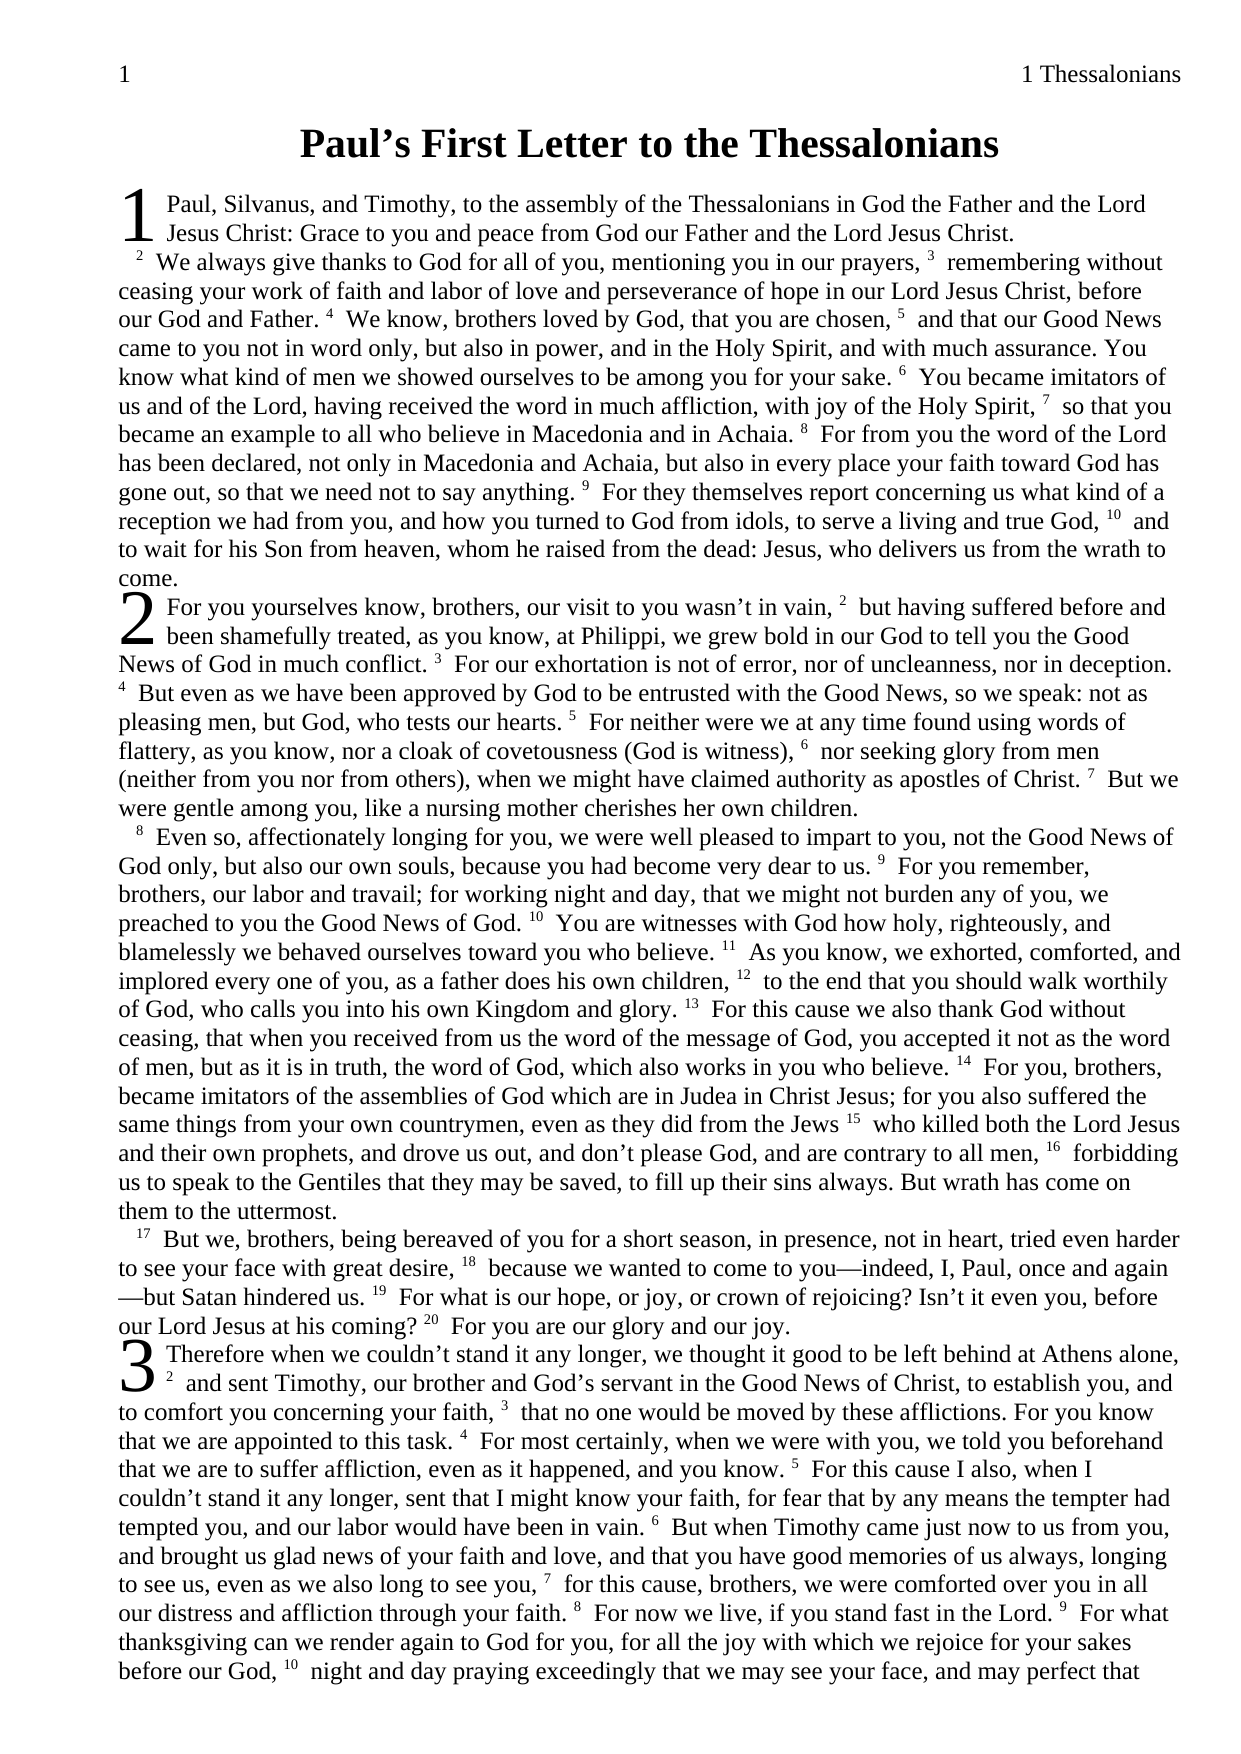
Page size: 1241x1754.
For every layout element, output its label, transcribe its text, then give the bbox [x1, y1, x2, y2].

text 17 But we, brothers, being bereaved of you for a short season, in presence, not in heart, tried even harder to see your face with great desire, 18 because we wanted to come to you—indeed, I, Paul, once and again—but Satan hindered us. 19 For what is our hope, or joy, or crown of rejoicing? Isn’t it even you, before our Lord Jesus at his coming? 20 For you are our glory and our joy. [118, 1224, 1181, 1339]
text Paul’s First Letter to the Thessalonians [118, 118, 1181, 166]
text 3Therefore when we couldn’t stand it any longer, we thought it good to be left behind at Athens alone, 2 and sent Timothy, our brother and God’s servant in the Good News of Christ, to establish you, and to comfort you concerning your faith, 3 that no one would be moved by these afflictions. For you know that we are appointed to this task. 4 For most certainly, when we were with you, we told you beforehand that we are to suffer affliction, even as it happened, and you know. 5 For this cause I also, when I couldn’t stand it any longer, sent that I might know your faith, for fear that by any means the tempter had tempted you, and our labor would have been in vain. 6 But when Timothy came just now to us from you, and brought us glad news of your faith and love, and that you have good memories of us always, longing to see us, even as we also long to see you, 7 for this cause, brothers, we were comforted over you in all our distress and affliction through your faith. 8 For now we live, if you stand fast in the Lord. 9 For what thanksgiving can we render again to God for you, for all the joy with which we rejoice for your sakes before our God, 10 night and day praying exceedingly that we may see your face, and may perfect that which is lacking in your faith? [118, 1339, 1181, 1684]
text 1Paul, Silvanus, and Timothy, to the assembly of the Thessalonians in God the Father and the Lord Jesus Christ: Grace to you and peace from God our Father and the Lord Jesus Christ. [118, 189, 1181, 247]
text 8 Even so, affectionately longing for you, we were well pleased to impart to you, not the Good News of God only, but also our own souls, because you had become very dear to us. 9 For you remember, brothers, our labor and travail; for working night and day, that we might not burden any of you, we preached to you the Good News of God. 10 You are witnesses with God how holy, righteously, and blamelessly we behaved ourselves toward you who believe. 11 As you know, we exhorted, comforted, and implored every one of you, as a father does his own children, 12 to the end that you should walk worthily of God, who calls you into his own Kingdom and glory. 13 For this cause we also thank God without ceasing, that when you received from us the word of the message of God, you accepted it not as the word of men, but as it is in truth, the word of God, which also works in you who believe. 14 For you, brothers, became imitators of the assemblies of God which are in Judea in Christ Jesus; for you also suffered the same things from your own countrymen, even as they did from the Jews 15 who killed both the Lord Jesus and their own prophets, and drove us out, and don’t please God, and are contrary to all men, 16 forbidding us to speak to the Gentiles that they may be saved, to fill up their sins always. But wrath has come on them to the uttermost. [118, 822, 1181, 1224]
text 2 We always give thanks to God for all of you, mentioning you in our prayers, 3 remembering without ceasing your work of faith and labor of love and perseverance of hope in our Lord Jesus Christ, before our God and Father. 4 We know, brothers loved by God, that you are chosen, 5 and that our Good News came to you not in word only, but also in power, and in the Holy Spirit, and with much assurance. You know what kind of men we showed ourselves to be among you for your sake. 6 You became imitators of us and of the Lord, having received the word in much affliction, with joy of the Holy Spirit, 7 so that you became an example to all who believe in Macedonia and in Achaia. 8 For from you the word of the Lord has been declared, not only in Macedonia and Achaia, but also in every place your faith toward God has gone out, so that we need not to say anything. 9 For they themselves report concerning us what kind of a reception we had from you, and how you turned to God from idols, to serve a living and true God, 10 and to wait for his Son from heaven, whom he raised from the dead: Jesus, who delivers us from the wrath to come. [118, 247, 1181, 592]
text 2For you yourselves know, brothers, our visit to you wasn’t in vain, 2 but having suffered before and been shamefully treated, as you know, at Philippi, we grew bold in our God to tell you the Good News of God in much conflict. 3 For our exhortation is not of error, nor of uncleanness, nor in deception. 4 But even as we have been approved by God to be entrusted with the Good News, so we speak: not as pleasing men, but God, who tests our hearts. 5 For neither were we at any time found using words of flattery, as you know, nor a cloak of covetousness (God is witness), 6 nor seeking glory from men (neither from you nor from others), when we might have claimed authority as apostles of Christ. 7 But we were gentle among you, like a nursing mother cherishes her own children. [118, 592, 1181, 822]
